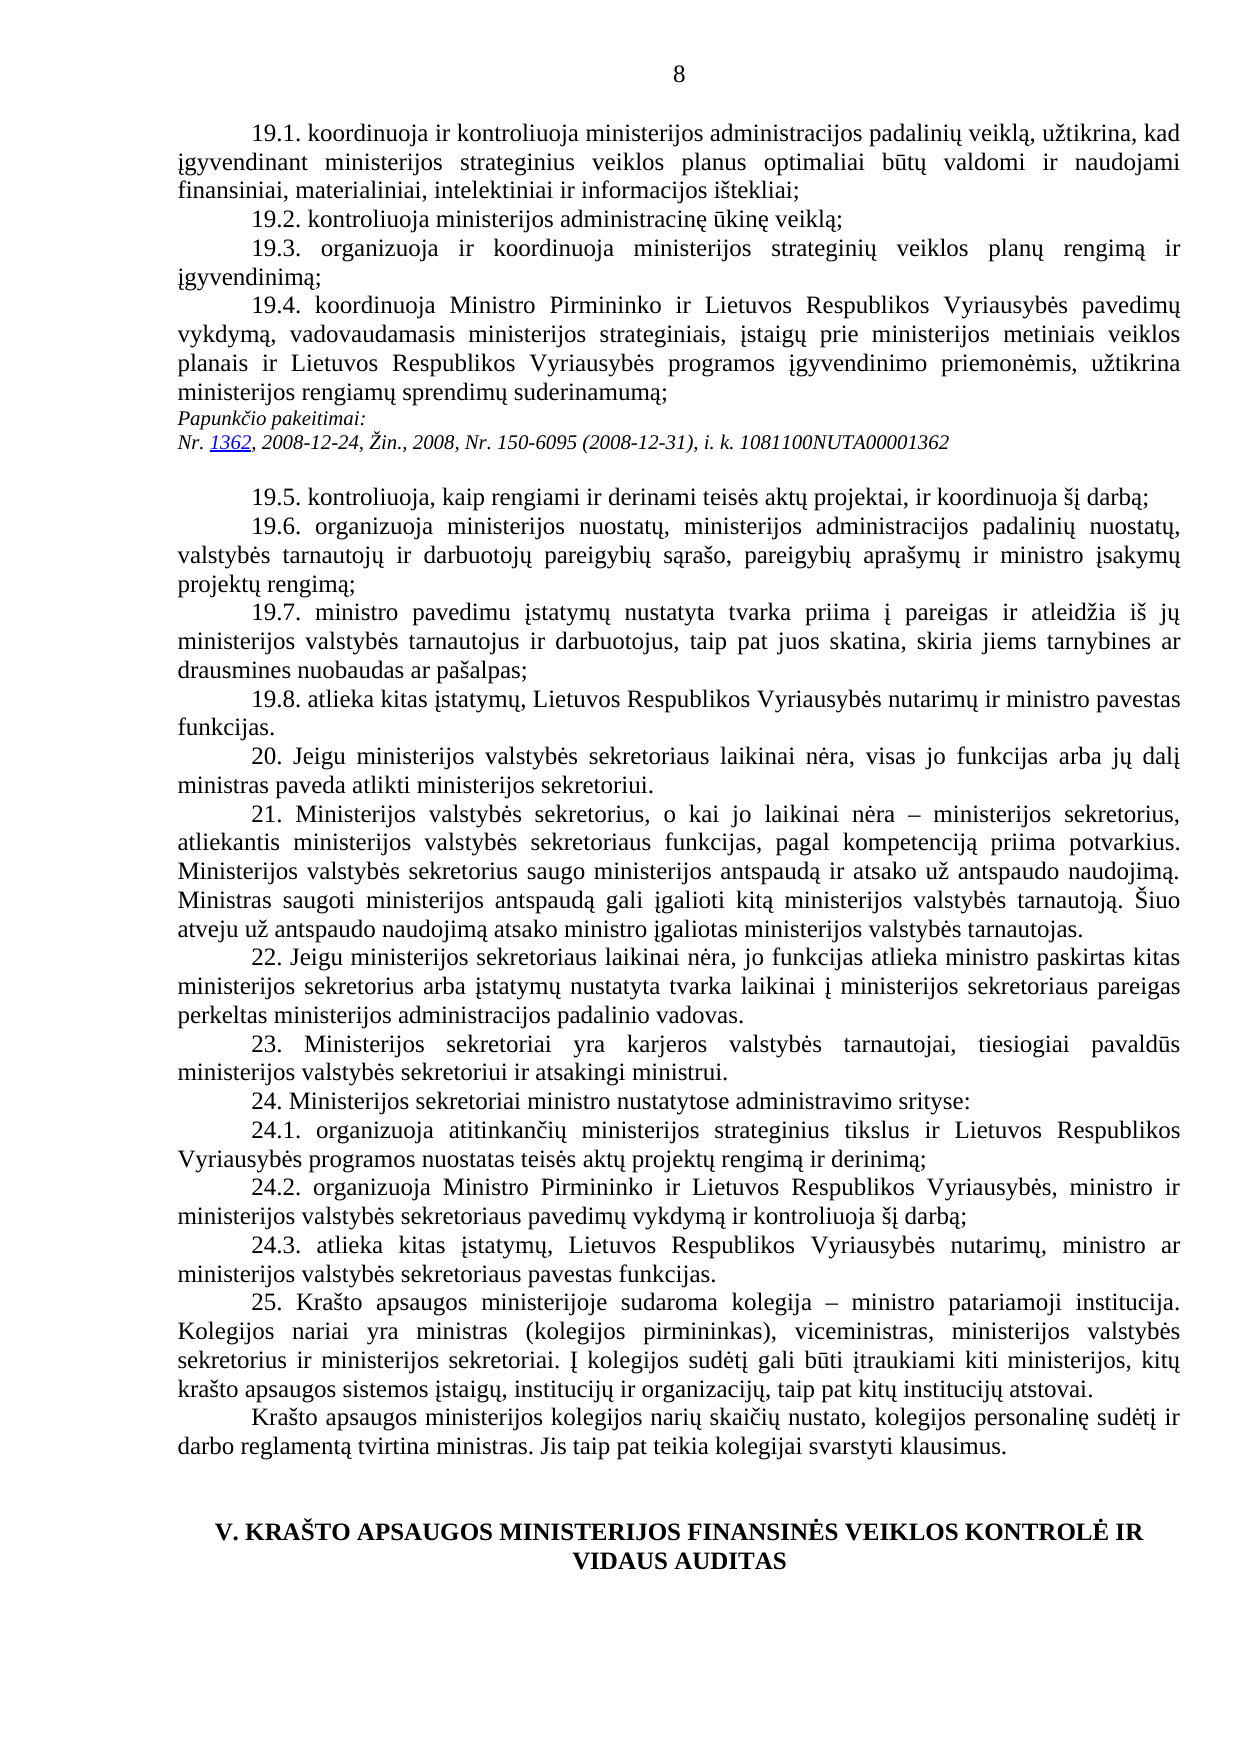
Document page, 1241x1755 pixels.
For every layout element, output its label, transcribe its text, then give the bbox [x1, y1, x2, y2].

text 24.1. organizuoja atitinkančių ministerijos strateginius tikslus ir Lietuvos Respublikos Vyriausybės programos nuostatas teisės aktų projektų rengimą ir derinimą; [177, 1115, 1181, 1172]
text Nr. 1362, 2008-12-24, Žin., 2008, Nr. 150-6095 (2008-12-31), i. k. 1081100NUTA00001362 [177, 430, 1181, 454]
text 24.3. atlieka kitas įstatymų, Lietuvos Respublikos Vyriausybės nutarimų, ministro ar ministerijos valstybės sekretoriaus pavestas funkcijas. [177, 1230, 1181, 1287]
text 19.5. kontroliuoja, kaip rengiami ir derinami teisės aktų projektai, ir koordinuoja šį darbą; [177, 482, 1181, 511]
text 21. Ministerijos valstybės sekretorius, o kai jo laikinai nėra – ministerijos sekretorius, atliekantis ministerijos valstybės sekretoriaus funkcijas, pagal kompetenciją priima potvarkius. Ministerijos valstybės sekretorius saugo ministerijos antspaudą ir atsako už antspaudo naudojimą. Ministras saugoti ministerijos antspaudą gali įgalioti kitą ministerijos valstybės tarnautoją. Šiuo atveju už antspaudo naudojimą atsako ministro įgaliotas ministerijos valstybės tarnautojas. [177, 799, 1181, 942]
text 23. Ministerijos sekretoriai yra karjeros valstybės tarnautojai, tiesiogiai pavaldūs ministerijos valstybės sekretoriui ir atsakingi ministrui. [177, 1029, 1181, 1086]
text 24.2. organizuoja Ministro Pirmininko ir Lietuvos Respublikos Vyriausybės, ministro ir ministerijos valstybės sekretoriaus pavedimų vykdymą ir kontroliuoja šį darbą; [177, 1172, 1181, 1230]
text 19.1. koordinuoja ir kontroliuoja ministerijos administracijos padalinių veiklą, užtikrina, kad įgyvendinant ministerijos strateginius veiklos planus optimaliai būtų valdomi ir naudojami finansiniai, materialiniai, intelektiniai ir informacijos ištekliai; [177, 118, 1181, 204]
text 25. Krašto apsaugos ministerijoje sudaroma kolegija – ministro patariamoji institucija. Kolegijos nariai yra ministras (kolegijos pirmininkas), viceministras, ministerijos valstybės sekretorius ir ministerijos sekretoriai. Į kolegijos sudėtį gali būti įtraukiami kiti ministerijos, kitų krašto apsaugos sistemos įstaigų, institucijų ir organizacijų, taip pat kitų institucijų atstovai. [177, 1287, 1181, 1402]
text 19.7. ministro pavedimu įstatymų nustatyta tvarka priima į pareigas ir atleidžia iš jų ministerijos valstybės tarnautojus ir darbuotojus, taip pat juos skatina, skiria jiems tarnybines ar drausmines nuobaudas ar pašalpas; [177, 597, 1181, 684]
text 24. Ministerijos sekretoriai ministro nustatytose administravimo srityse: [177, 1086, 1181, 1115]
text 19.2. kontroliuoja ministerijos administracinę ūkinę veiklą; [177, 204, 1181, 233]
text 19.6. organizuoja ministerijos nuostatų, ministerijos administracijos padalinių nuostatų, valstybės tarnautojų ir darbuotojų pareigybių sąrašo, pareigybių aprašymų ir ministro įsakymų projektų rengimą; [177, 511, 1181, 597]
text 20. Jeigu ministerijos valstybės sekretoriaus laikinai nėra, visas jo funkcijas arba jų dalį ministras paveda atlikti ministerijos sekretoriui. [177, 741, 1181, 799]
text 19.8. atlieka kitas įstatymų, Lietuvos Respublikos Vyriausybės nutarimų ir ministro pavestas funkcijas. [177, 684, 1181, 741]
text Papunkčio pakeitimai: [177, 406, 1181, 430]
text V. KRAŠTO APSAUGOS MINISTERIJOS Finansinės veiklos kontrolė ir vidaus auditas [177, 1517, 1181, 1575]
text 19.3. organizuoja ir koordinuoja ministerijos strateginių veiklos planų rengimą ir įgyvendinimą; [177, 233, 1181, 291]
text 22. Jeigu ministerijos sekretoriaus laikinai nėra, jo funkcijas atlieka ministro paskirtas kitas ministerijos sekretorius arba įstatymų nustatyta tvarka laikinai į ministerijos sekretoriaus pareigas perkeltas ministerijos administracijos padalinio vadovas. [177, 942, 1181, 1029]
text Krašto apsaugos ministerijos kolegijos narių skaičių nustato, kolegijos personalinę sudėtį ir darbo reglamentą tvirtina ministras. Jis taip pat teikia kolegijai svarstyti klausimus. [177, 1402, 1181, 1460]
text 19.4. koordinuoja Ministro Pirmininko ir Lietuvos Respublikos Vyriausybės pavedimų vykdymą, vadovaudamasis ministerijos strateginiais, įstaigų prie ministerijos metiniais veiklos planais ir Lietuvos Respublikos Vyriausybės programos įgyvendinimo priemonėmis, užtikrina ministerijos rengiamų sprendimų suderinamumą; [177, 291, 1181, 406]
